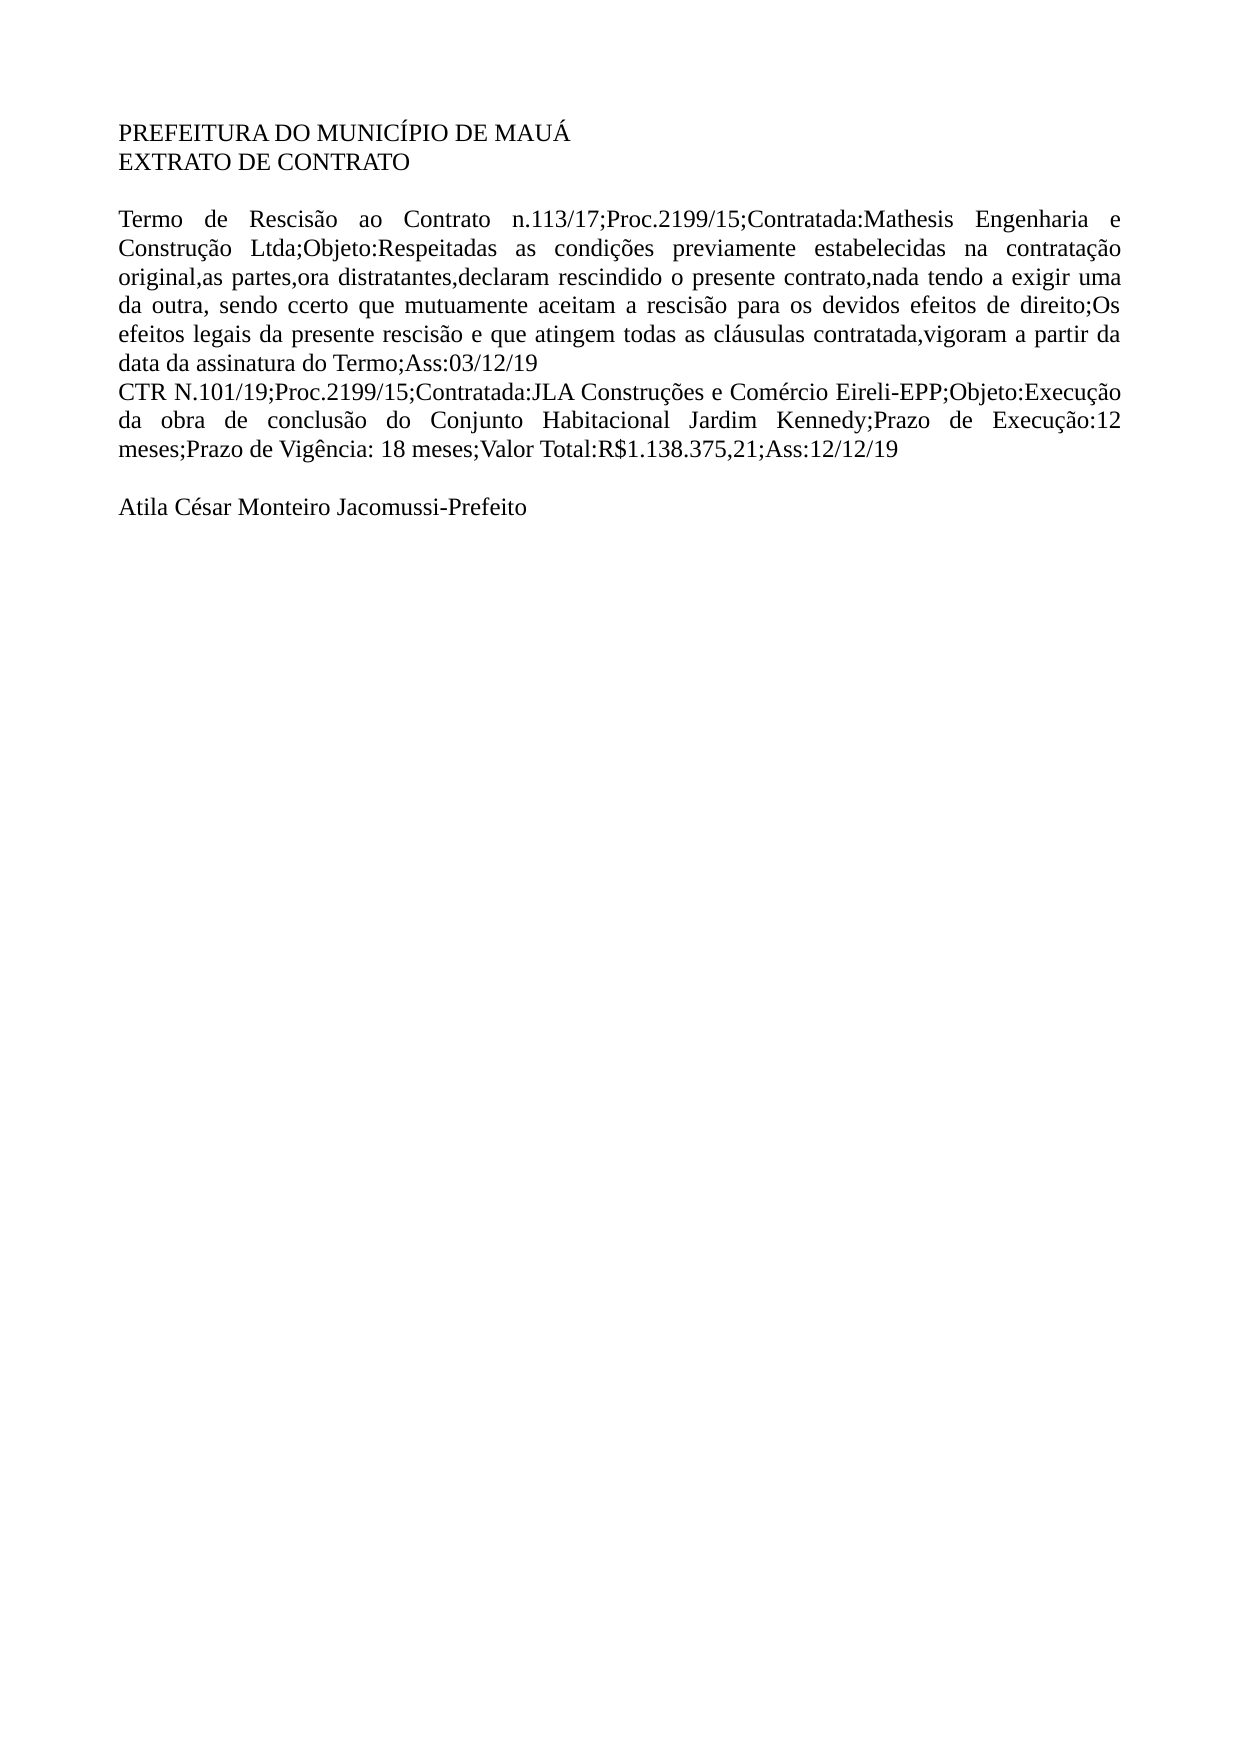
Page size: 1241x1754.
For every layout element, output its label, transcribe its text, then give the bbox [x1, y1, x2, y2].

text CTR N.101/19;Proc.2199/15;Contratada:JLA Construções e Comércio Eireli-EPP;Objeto:Execução da obra de conclusão do Conjunto Habitacional Jardim Kennedy;Prazo de Execução:12 meses;Prazo de Vigência: 18 meses;Valor Total:R$1.138.375,21;Ass:12/12/19 [118, 377, 1122, 463]
text Atila César Monteiro Jacomussi-Prefeito [118, 492, 1122, 521]
text PREFEITURA DO MUNICÍPIO DE MAUÁ [118, 118, 1122, 147]
text Termo de Rescisão ao Contrato n.113/17;Proc.2199/15;Contratada:Mathesis Engenharia e Construção Ltda;Objeto:Respeitadas as condições previamente estabelecidas na contratação original,as partes,ora distratantes,declaram rescindido o presente contrato,nada tendo a exigir uma da outra, sendo ccerto que mutuamente aceitam a rescisão para os devidos efeitos de direito;Os efeitos legais da presente rescisão e que atingem todas as cláusulas contratada,vigoram a partir da data da assinatura do Termo;Ass:03/12/19 [118, 204, 1122, 377]
text EXTRATO DE CONTRATO [118, 147, 1122, 176]
